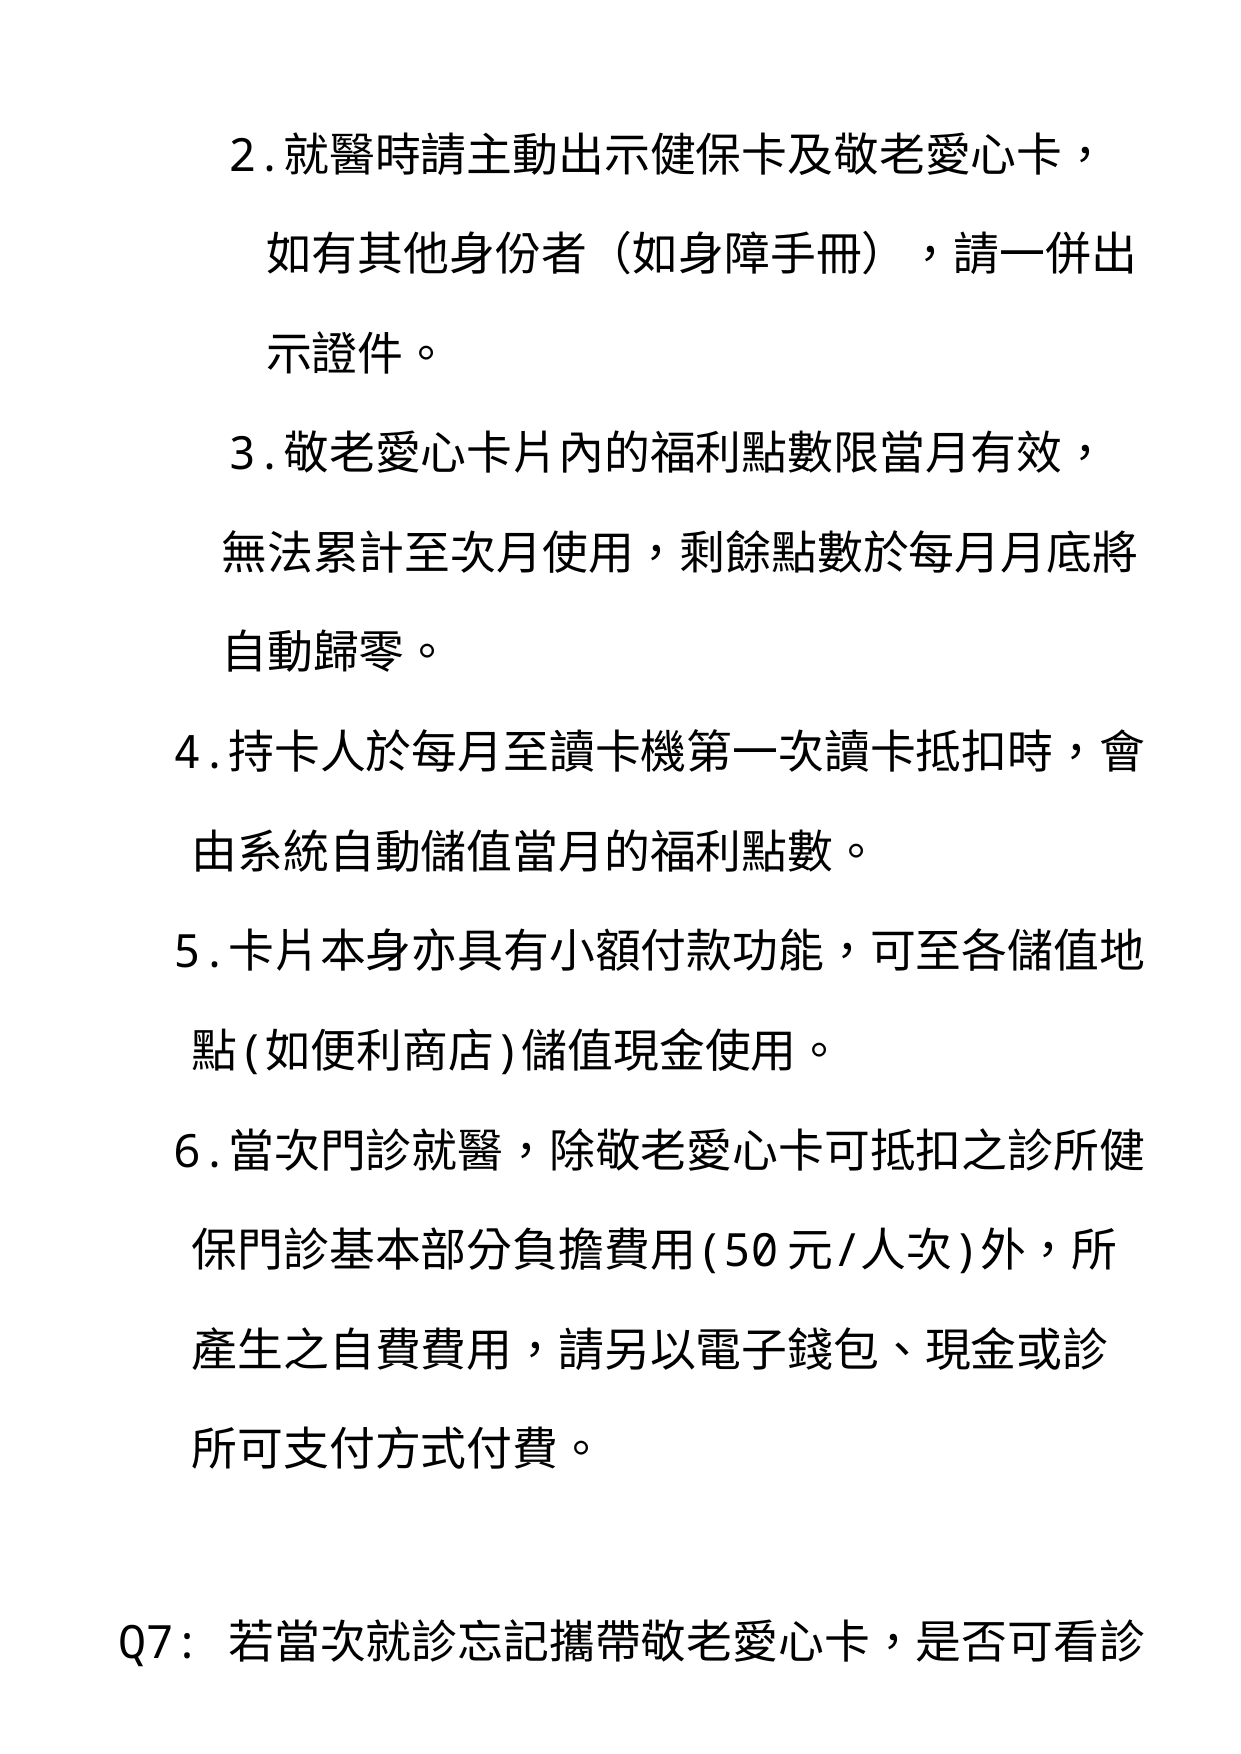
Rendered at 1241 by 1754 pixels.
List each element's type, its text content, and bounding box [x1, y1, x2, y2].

text 6.當次門診就醫，除敬老愛心卡可抵扣之診所健保門診基本部分負擔費用(50元/人次)外，所產生之自費費用，請另以電子錢包、現金或診所可支付方式付費。 [118, 1114, 1152, 1479]
text 5.卡片本身亦具有小額付款功能，可至各儲值地點(如便利商店)儲值現金使用。 [118, 914, 1152, 1081]
text 2.就醫時請主動出示健保卡及敬老愛心卡，如有其他身份者（如身障手冊），請一併出示證件。 [118, 118, 1152, 383]
text Q7: 若當次就診忘記攜帶敬老愛心卡，是否可看診 [118, 1606, 1152, 1672]
text 4.持卡人於每月至讀卡機第一次讀卡抵扣時，會由系統自動儲值當月的福利點數。 [118, 715, 1152, 881]
text 3.敬老愛心卡片內的福利點數限當月有效，無法累計至次月使用，剩餘點數於每月月底將自動歸零。 [118, 417, 1152, 682]
